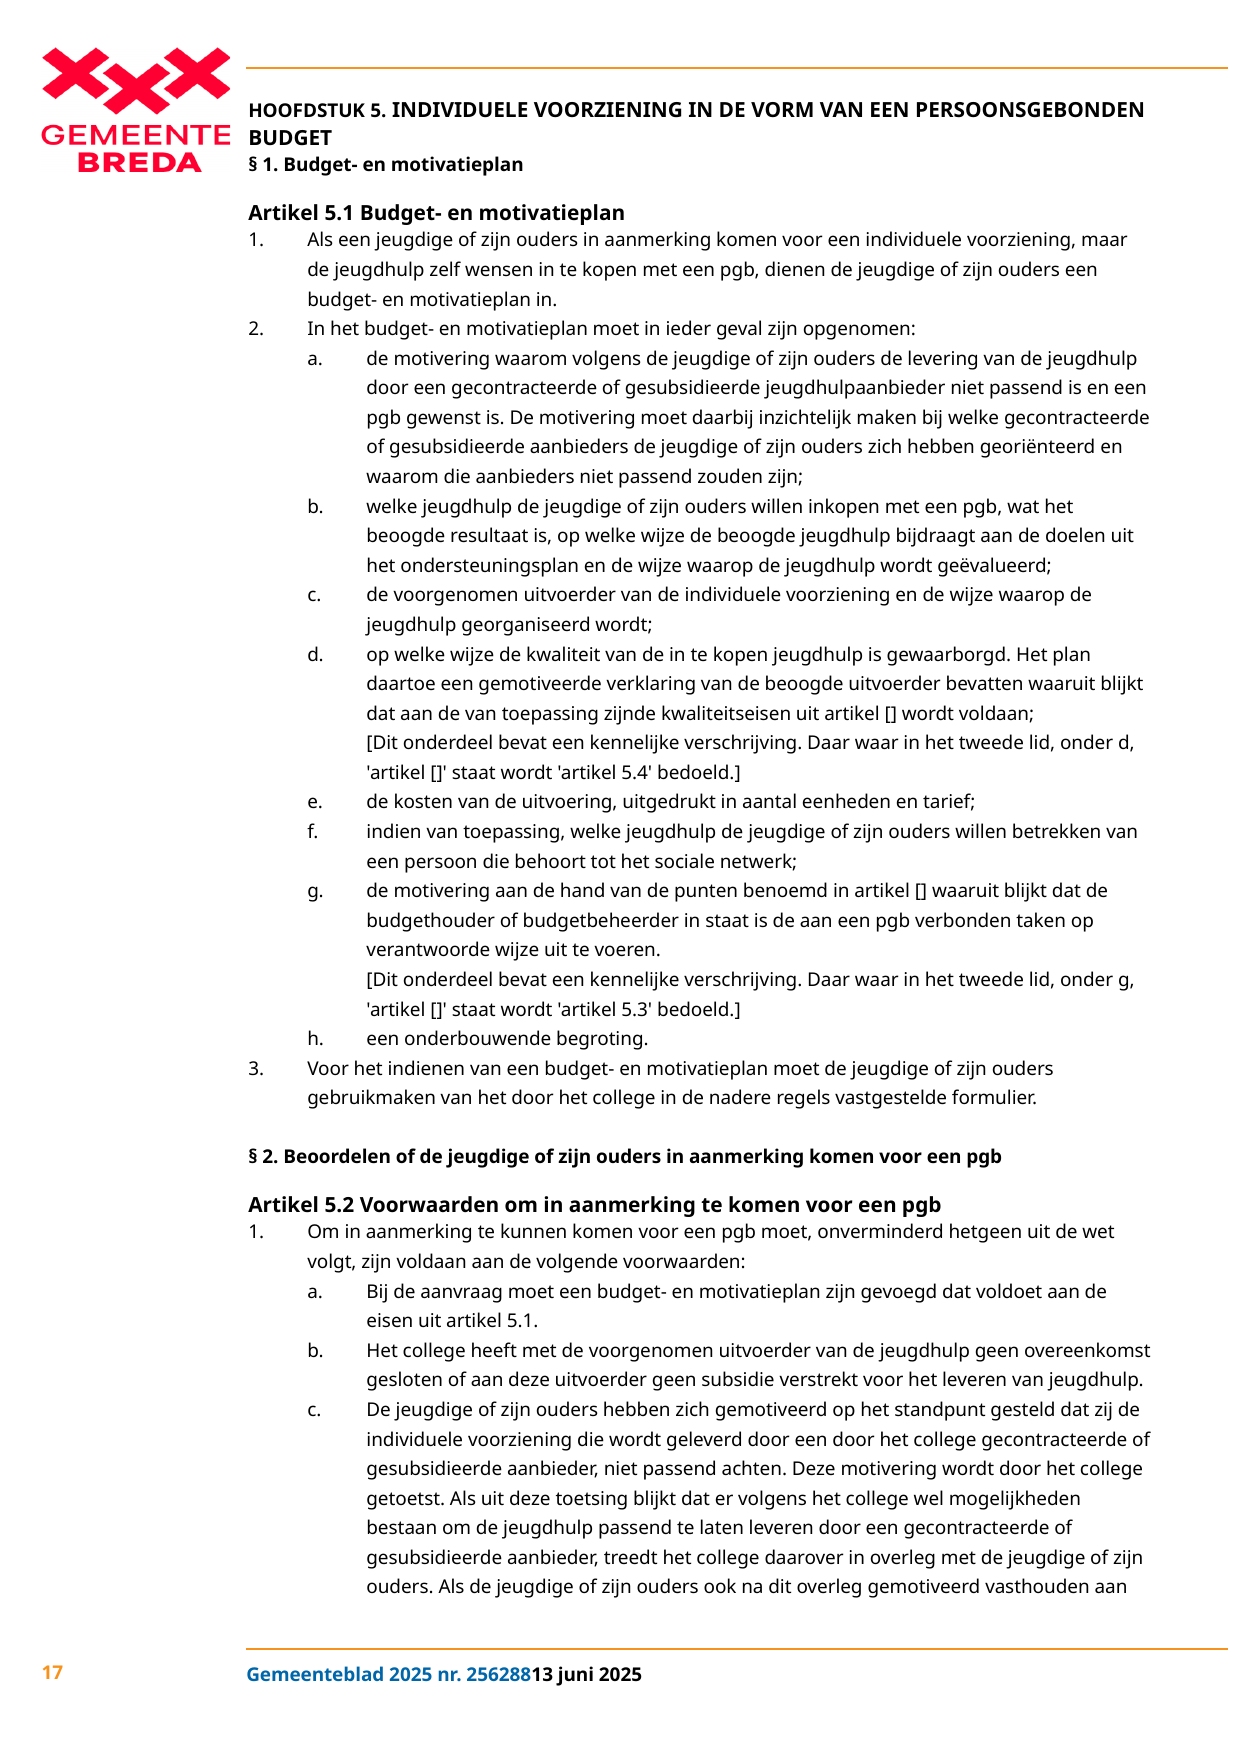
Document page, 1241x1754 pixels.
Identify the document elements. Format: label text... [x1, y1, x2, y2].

list welke jeugdhulp de jeugdige of zijn ouders willen inkopen met een pgb, wat het beoogde resultaat is, op welke wijze de beoogde jeugdhulp bijdraagt aan de doelen uit het ondersteuningsplan en de wijze waarop de jeugdhulp wordt geëvalueerd; [307, 493, 1152, 578]
list Voor het indienen van een budget- en motivatieplan moet de jeugdige of zijn ouders gebruikmaken van het door het college in de nadere regels vastgestelde formulier. [248, 1055, 1152, 1110]
list Om in aanmerking te kunnen komen voor een pgb moet, onverminderd hetgeen uit de wet volgt, zijn voldaan aan de volgende voorwaarden: [248, 1219, 1152, 1274]
list [Dit onderdeel bevat een kennelijke verschrijving. Daar waar in het tweede lid, onder g, 'artikel []' staat wordt 'artikel 5.3' bedoeld.] [307, 966, 1152, 1022]
list [Dit onderdeel bevat een kennelijke verschrijving. Daar waar in het tweede lid, onder d, 'artikel []' staat wordt 'artikel 5.4' bedoeld.] [307, 729, 1152, 785]
text Artikel 5.2 Voorwaarden om in aanmerking te komen voor een pgb [248, 1190, 1152, 1219]
list Bij de aanvraag moet een budget- en motivatieplan zijn gevoegd dat voldoet aan de eisen uit artikel 5.1. [307, 1278, 1152, 1333]
list op welke wijze de kwaliteit van de in te kopen jeugdhulp is gewaarborgd. Het plan daartoe een gemotiveerde verklaring van de beoogde uitvoerder bevatten waaruit blijkt dat aan de van toepassing zijnde kwaliteitseisen uit artikel [] wordt voldaan; [307, 641, 1152, 726]
text § 1. Budget- en motivatieplan [248, 152, 1152, 177]
picture [41, 47, 231, 172]
text § 2. Beoordelen of de jeugdige of zijn ouders in aanmerking komen voor een pgb [248, 1144, 1152, 1169]
list Het college heeft met de voorgenomen uitvoerder van de jeugdhulp geen overeenkomst gesloten of aan deze uitvoerder geen subsidie verstrekt voor het leveren van jeugdhulp. [307, 1337, 1152, 1392]
list de kosten van de uitvoering, uitgedrukt in aantal eenheden en tarief; [307, 789, 1152, 814]
text Artikel 5.1 Budget- en motivatieplan [248, 198, 1152, 227]
text HOOFDSTUK 5. INDIVIDUELE VOORZIENING IN DE VORM VAN EEN PERSOONSGEBONDEN BUDGET [248, 95, 1152, 152]
list een onderbouwende begroting. [307, 1025, 1152, 1051]
list de motivering waarom volgens de jeugdige of zijn ouders de levering van de jeugdhulp door een gecontracteerde of gesubsidieerde jeugdhulpaanbieder niet passend is en een pgb gewenst is. De motivering moet daarbij inzichtelijk maken bij welke gecontracteerde of gesubsidieerde aanbieders de jeugdige of zijn ouders zich hebben georiënteerd en waarom die aanbieders niet passend zouden zijn; [307, 345, 1152, 489]
list indien van toepassing, welke jeugdhulp de jeugdige of zijn ouders willen betrekken van een persoon die behoort tot het sociale netwerk; [307, 818, 1152, 874]
list De jeugdige of zijn ouders hebben zich gemotiveerd op het standpunt gesteld dat zij de individuele voorziening die wordt geleverd door een door het college gecontracteerde of gesubsidieerde aanbieder, niet passend achten. Deze motivering wordt door het college getoetst. Als uit deze toetsing blijkt dat er volgens het college wel mogelijkheden bestaan om de jeugdhulp passend te laten leveren door een gecontracteerde of gesubsidieerde aanbieder, treedt het college daarover in overleg met de jeugdige of zijn ouders. Als de jeugdige of zijn ouders ook na dit overleg gemotiveerd vasthouden aan [307, 1396, 1152, 1599]
list In het budget- en motivatieplan moet in ieder geval zijn opgenomen: [248, 315, 1152, 341]
list de motivering aan de hand van de punten benoemd in artikel [] waaruit blijkt dat de budgethouder of budgetbeheerder in staat is de aan een pgb verbonden taken op verantwoorde wijze uit te voeren. [307, 877, 1152, 962]
list de voorgenomen uitvoerder van de individuele voorziening en de wijze waarop de jeugdhulp georganiseerd wordt; [307, 582, 1152, 637]
list Als een jeugdige of zijn ouders in aanmerking komen voor een individuele voorziening, maar de jeugdhulp zelf wensen in te kopen met een pgb, dienen de jeugdige of zijn ouders een budget- en motivatieplan in. [248, 227, 1152, 312]
